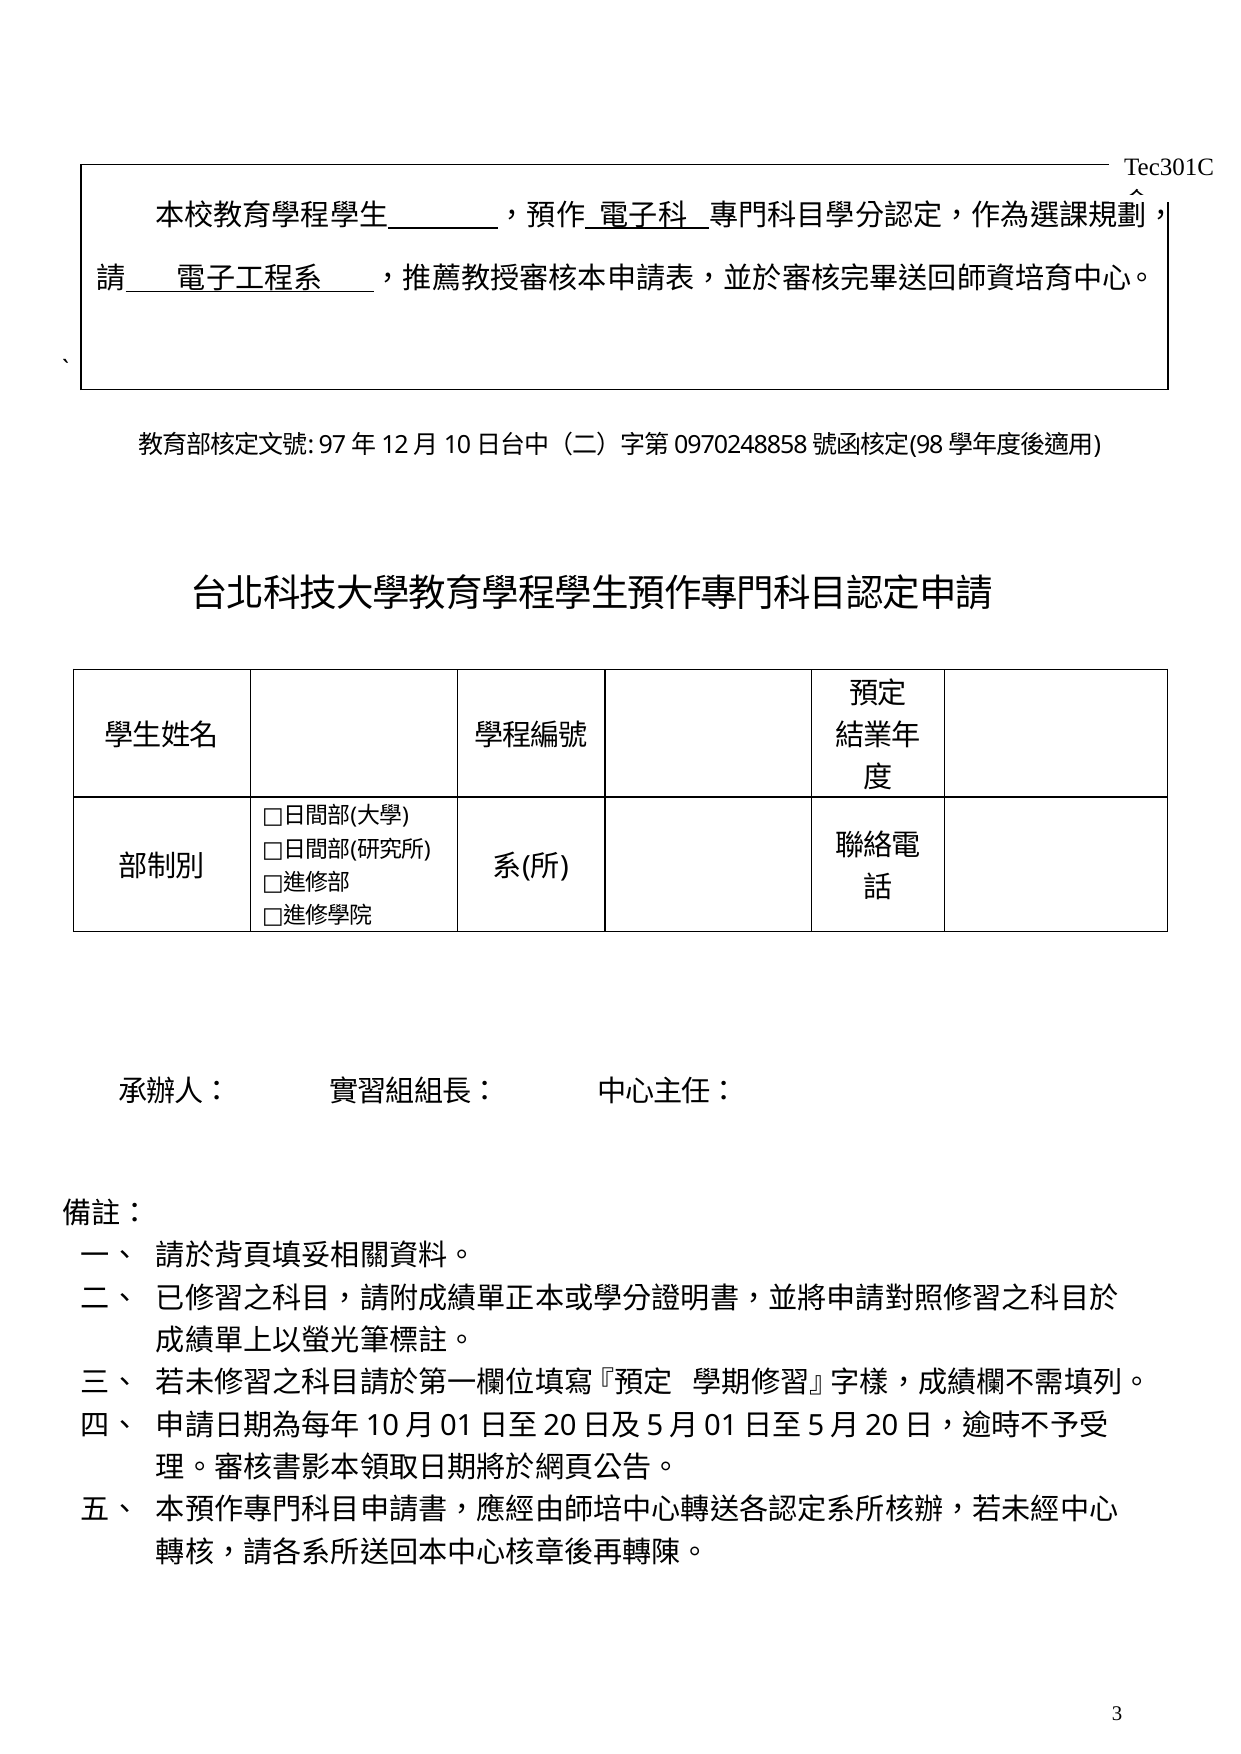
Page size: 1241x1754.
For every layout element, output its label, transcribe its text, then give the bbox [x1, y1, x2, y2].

text 承辦人： 實習組組長： 中心主任： [118, 1068, 1122, 1110]
list 申請日期為每年10月01日至20日及5月01日至5月20日，逾時不予受理。審核書影本領取日期將於網頁公告。 [81, 1401, 1122, 1486]
table_cell □日間部(大學) □日間部(研究所) □進修部 □進修學院 [251, 798, 457, 931]
table_cell 聯絡電話 [812, 798, 944, 931]
text ` [62, 352, 80, 386]
list 已修習之科目，請附成績單正本或學分證明書，並將申請對照修習之科目於成績單上以螢光筆標註。 [81, 1274, 1122, 1359]
table_header 學生姓名 [74, 670, 250, 796]
table_header 學程編號 [458, 670, 604, 796]
text 備註： [62, 1190, 1122, 1232]
text 本校教育學程學生 ，預作 電子科 專門科目學分認定，作為選課規劃，請 電子工程系 ，推薦教授審核本申請表，並於審核完畢送回師資培育中心。 [96, 192, 1152, 297]
text Tec301C金 [1124, 153, 1225, 194]
text 台北科技大學教育學程學生預作專門科目認定申請 [62, 563, 1122, 617]
table_header [945, 670, 1167, 796]
table_header [251, 670, 457, 796]
table_header 預定 結業年度 [812, 670, 944, 796]
list 請於背頁填妥相關資料。 [81, 1232, 1122, 1274]
list 本預作專門科目申請書，應經由師培中心轉送各認定系所核辦，若未經中心轉核，請各系所送回本中心核章後再轉陳。 [81, 1486, 1122, 1570]
text 教育部核定文號: 97年12月10日台中（二）字第0970248858號函核定(98學年度後適用) [118, 423, 1122, 461]
table_cell [945, 798, 1167, 931]
list 若未修習之科目請於第一欄位填寫『預定 學期修習』字樣，成績欄不需填列。 [81, 1359, 1122, 1401]
table_cell 系(所) [458, 798, 604, 931]
table_header [606, 670, 811, 796]
table_cell 部制別 [74, 798, 250, 931]
table_cell [606, 798, 811, 931]
